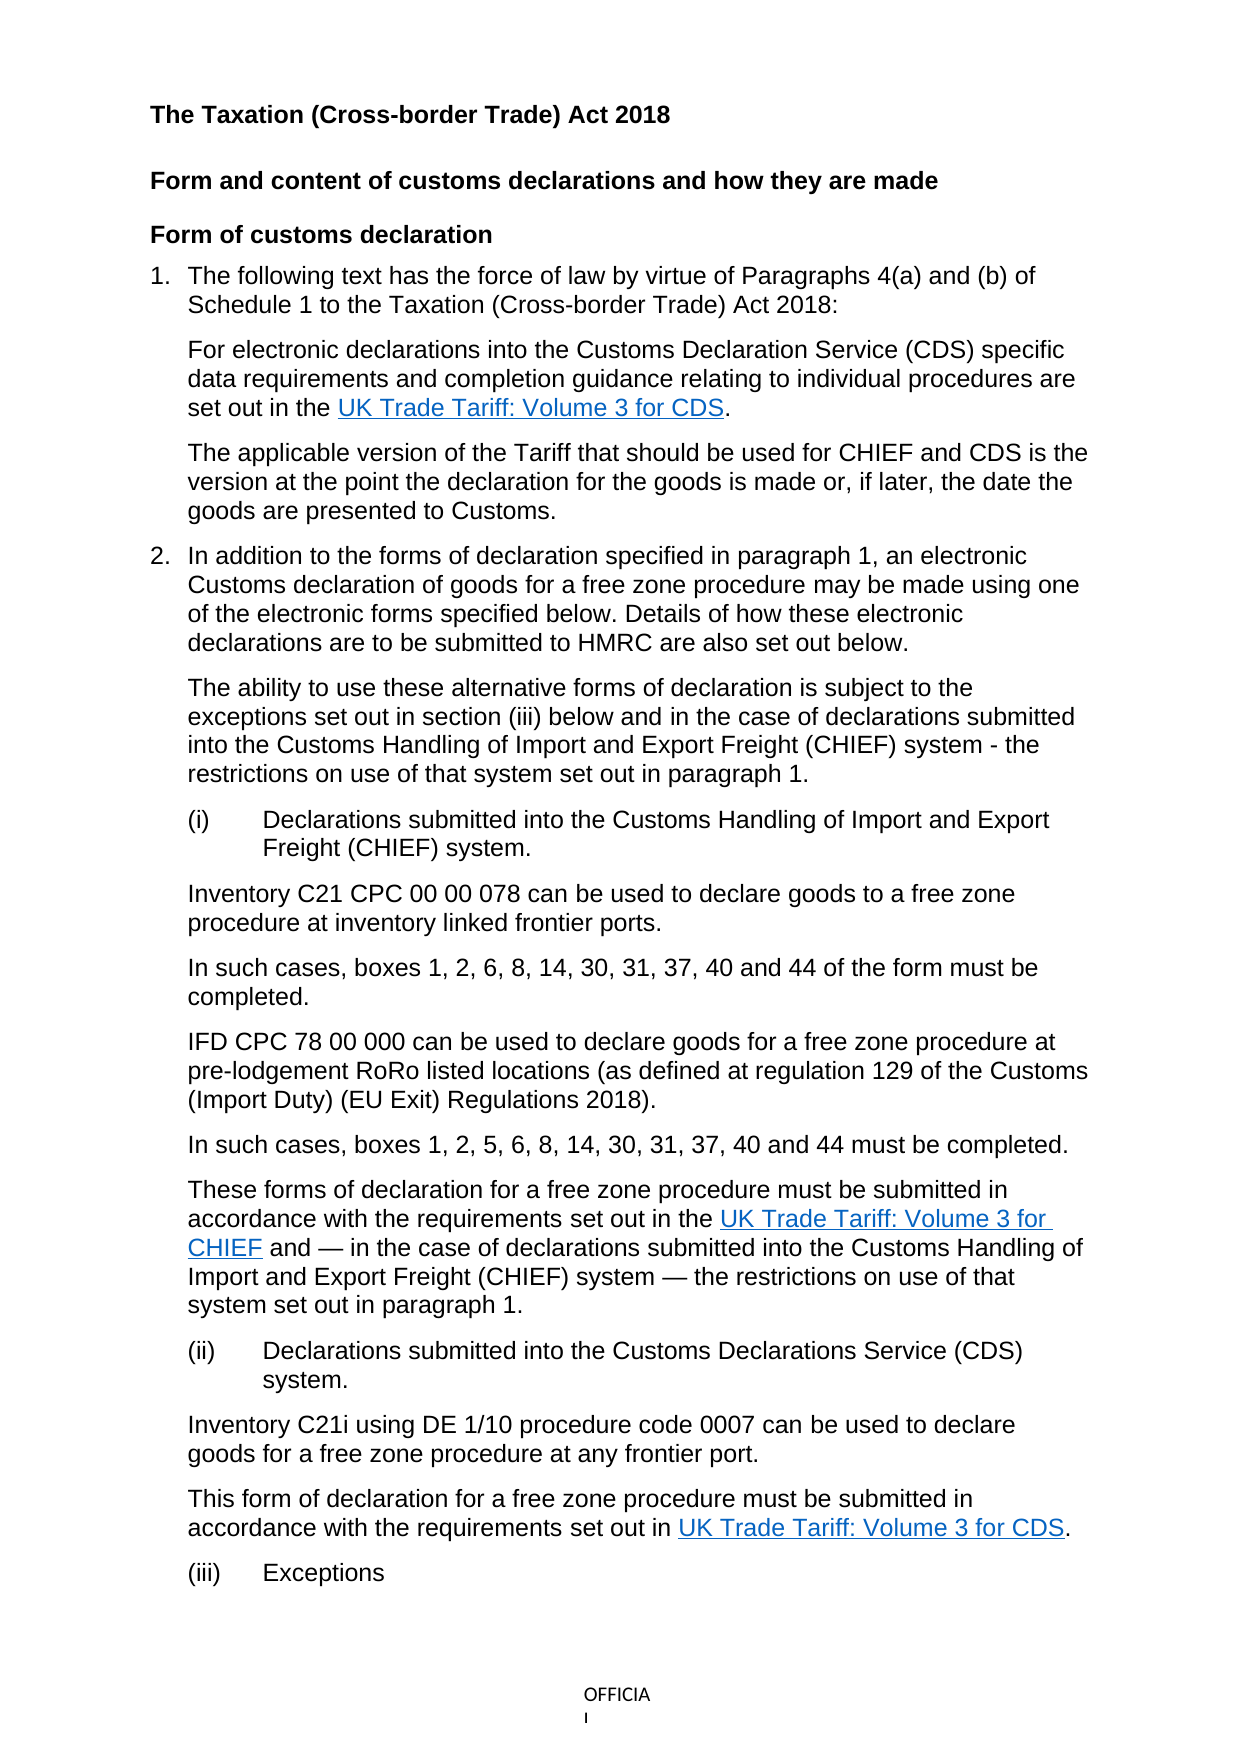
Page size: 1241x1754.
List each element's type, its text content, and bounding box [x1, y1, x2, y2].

text This form of declaration for a free zone procedure must be submitted in accordance with the requirements set out in UK Trade Tariff: Volume 3 for CDS. [187, 1484, 1090, 1542]
text The ability to use these alternative forms of declaration is subject to the exceptions set out in section (iii) below and in the case of declarations submitted into the Customs Handling of Import and Export Freight (CHIEF) system - the restrictions on use of that system set out in paragraph 1. [187, 673, 1090, 788]
list Declarations submitted into the Customs Handling of Import and Export Freight (CHIEF) system. [187, 804, 1090, 862]
subtitle Form and content of customs declarations and how they are made [150, 166, 1090, 195]
text In such cases, boxes 1, 2, 5, 6, 8, 14, 30, 31, 37, 40 and 44 must be completed. [187, 1130, 1090, 1159]
text These forms of declaration for a free zone procedure must be submitted in accordance with the requirements set out in the UK Trade Tariff: Volume 3 for CHIEF and — in the case of declarations submitted into the Customs Handling of Import and Export Freight (CHIEF) system — the restrictions on use of that system set out in paragraph 1. [187, 1175, 1090, 1319]
list In addition to the forms of declaration specified in paragraph 1, an electronic Customs declaration of goods for a free zone procedure may be made using one of the electronic forms specified below. Details of how these electronic declarations are to be submitted to HMRC are also set out below. [150, 541, 1090, 656]
text The applicable version of the Tariff that should be used for CHIEF and CDS is the version at the point the declaration for the goods is made or, if later, the date the goods are presented to Customs. [187, 438, 1090, 524]
subtitle Form of customs declaration [150, 220, 1090, 249]
text In such cases, boxes 1, 2, 6, 8, 14, 30, 31, 37, 40 and 44 of the form must be completed. [187, 953, 1090, 1010]
text For electronic declarations into the Customs Declaration Service (CDS) specific data requirements and completion guidance relating to individual procedures are set out in the UK Trade Tariff: Volume 3 for CDS. [187, 335, 1090, 422]
subtitle The Taxation (Cross-border Trade) Act 2018 [150, 100, 1090, 129]
list The following text has the force of law by virtue of Paragraphs 4(a) and (b) of Schedule 1 to the Taxation (Cross-border Trade) Act 2018: [150, 261, 1090, 319]
text Inventory C21 CPC 00 00 078 can be used to declare goods to a free zone procedure at inventory linked frontier ports. [187, 879, 1090, 936]
list Exceptions [187, 1558, 1090, 1587]
list Declarations submitted into the Customs Declarations Service (CDS) system. [187, 1336, 1090, 1393]
text IFD CPC 78 00 000 can be used to declare goods for a free zone procedure at pre-lodgement RoRo listed locations (as defined at regulation 129 of the Customs (Import Duty) (EU Exit) Regulations 2018). [187, 1027, 1090, 1113]
text Inventory C21i using DE 1/10 procedure code 0007 can be used to declare goods for a free zone procedure at any frontier port. [187, 1410, 1090, 1467]
